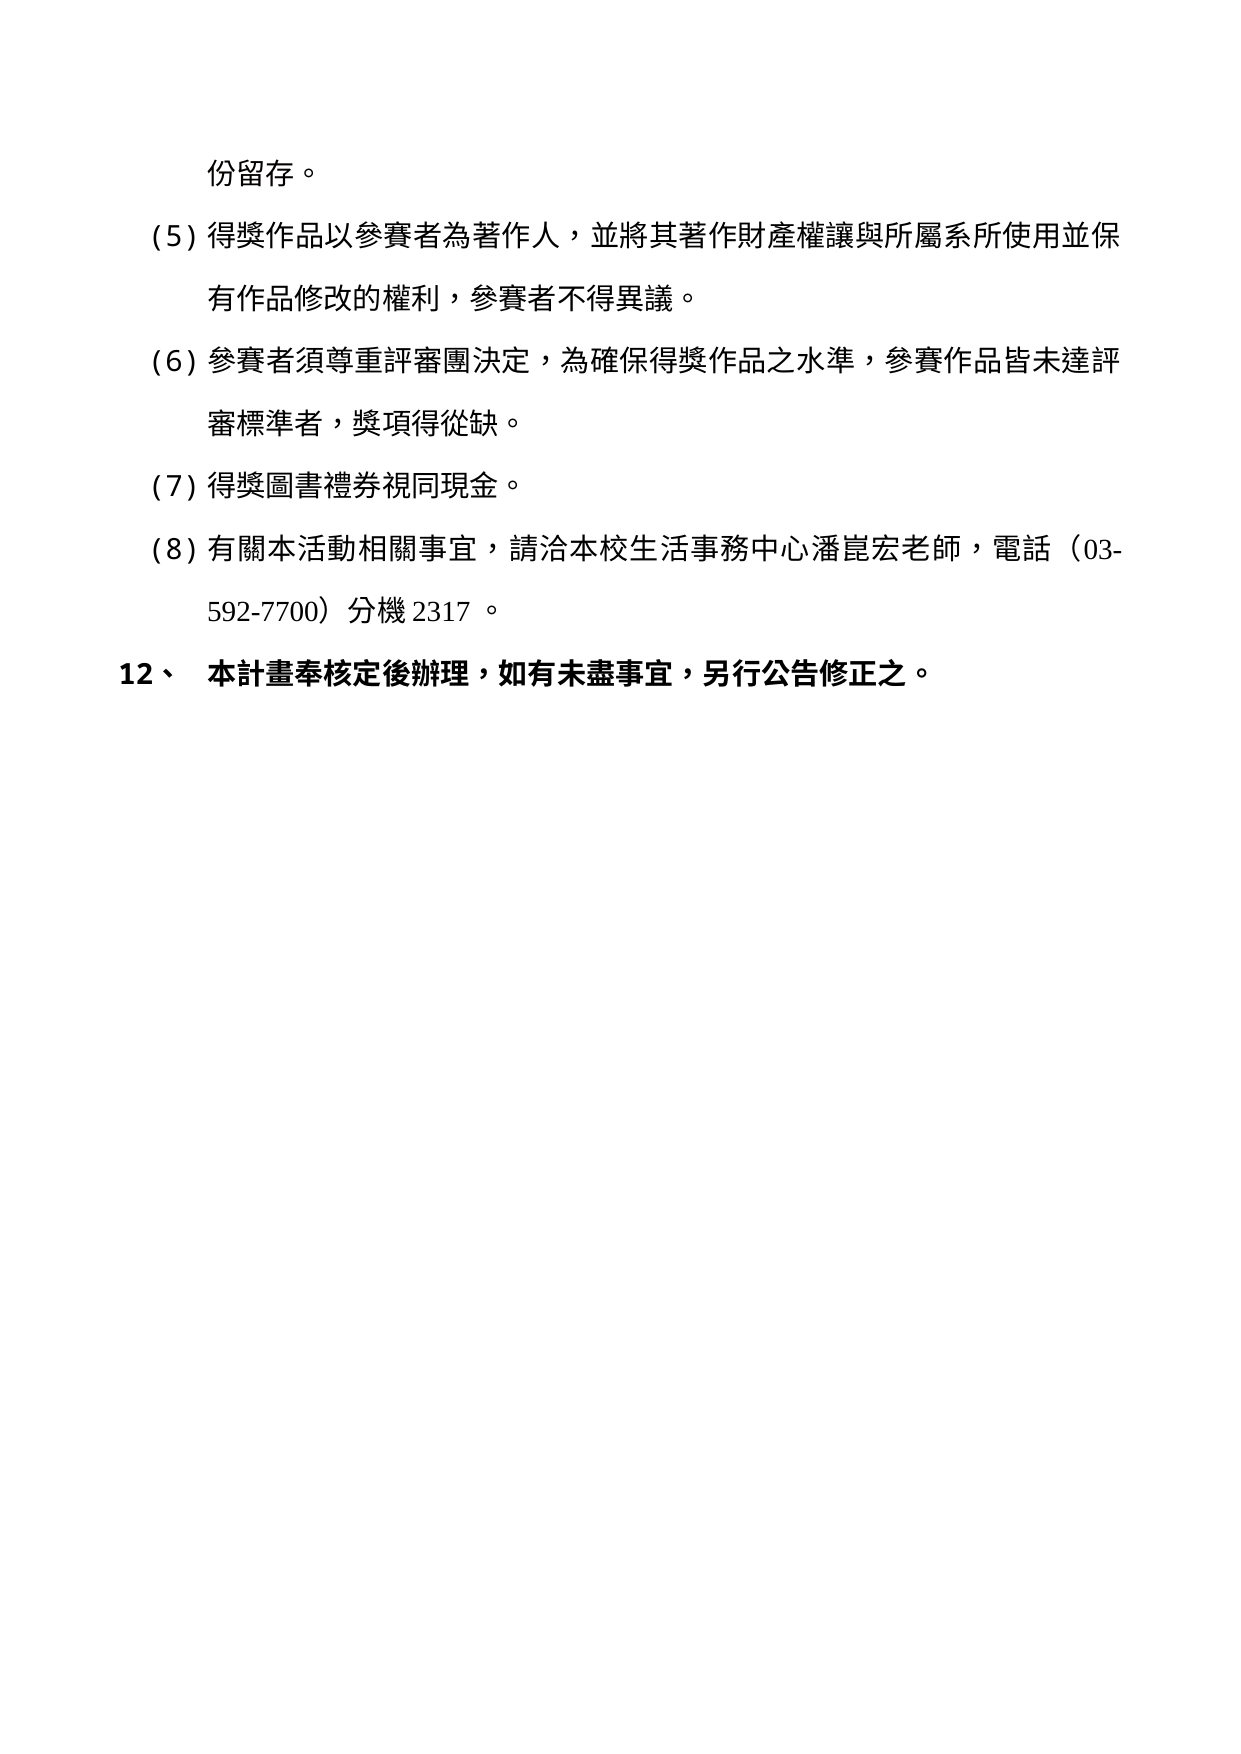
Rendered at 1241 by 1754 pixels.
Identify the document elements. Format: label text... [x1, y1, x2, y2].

list 本計畫奉核定後辦理，如有未盡事宜，另行公告修正之。 [118, 630, 1122, 692]
list 份留存。 [148, 130, 1122, 192]
list 參賽者須尊重評審團決定，為確保得獎作品之水準，參賽作品皆未達評審標準者，獎項得從缺。 [148, 317, 1122, 442]
list 有關本活動相關事宜，請洽本校生活事務中心潘崑宏老師，電話（03-592-7700）分機2317 。 [148, 505, 1122, 630]
list 得獎圖書禮券視同現金。 [148, 442, 1122, 505]
list 得獎作品以參賽者為著作人，並將其著作財產權讓與所屬系所使用並保有作品修改的權利，參賽者不得異議。 [148, 192, 1122, 317]
